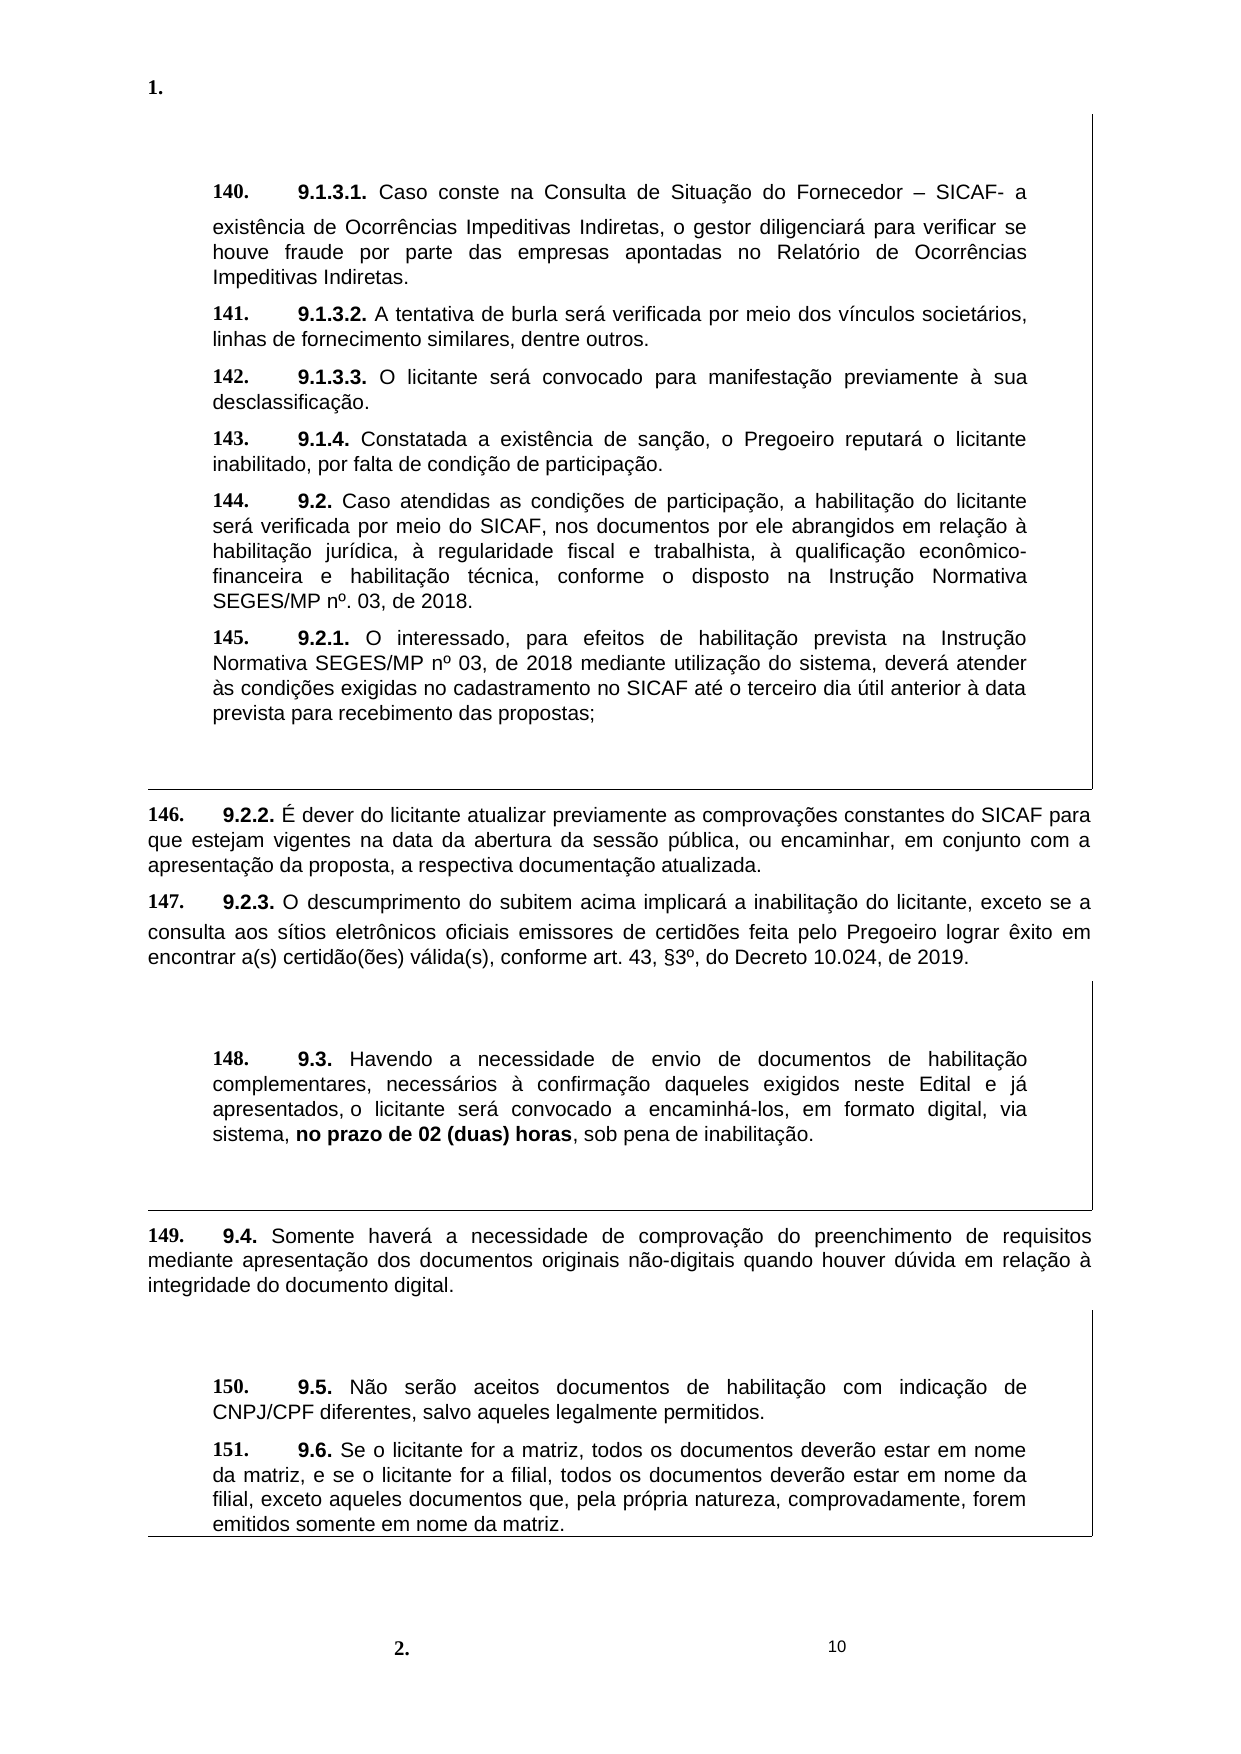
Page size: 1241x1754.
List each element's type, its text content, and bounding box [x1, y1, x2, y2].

subtitle 9.1.3.3. O licitante será convocado para manifestação previamente à sua desclassificação. [148, 299, 1092, 361]
subtitle 9.1.3.1. Caso conste na Consulta de Situação do Fornecedor – SICAF- a existência de Ocorrências Impeditivas Indiretas, o gestor diligenciará para verificar se houve fraude por parte das empresas apontadas no Relatório de Ocorrências Impeditivas Indiretas. [148, 114, 1092, 237]
subtitle 9.2. Caso atendidas as condições de participação, a habilitação do licitante será verificada por meio do SICAF, nos documentos por ele abrangidos em relação à habilitação jurídica, à regularidade fiscal e trabalhista, à qualificação econômico-financeira e habilitação técnica, conforme o disposto na Instrução Normativa SEGES/MP nº. 03, de 2018. [148, 424, 1092, 561]
subtitle 9.2.3. O descumprimento do subitem acima implicará a inabilitação do licitante, exceto se a consulta aos sítios eletrônicos oficiais emissores de certidões feita pelo Pregoeiro lograr êxito em encontrar a(s) certidão(ões) válida(s), conforme art. 43, §3º, do Decreto 10.024, de 2019. [148, 889, 1092, 969]
subtitle 9.2.2. É dever do licitante atualizar previamente as comprovações constantes do SICAF para que estejam vigentes na data da abertura da sessão pública, ou encaminhar, em conjunto com a apresentação da proposta, a respectiva documentação atualizada. [148, 802, 1092, 877]
subtitle 9.2.1. O interessado, para efeitos de habilitação prevista na Instrução Normativa SEGES/MP nº 03, de 2018 mediante utilização do sistema, deverá atender às condições exigidas no cadastramento no SICAF até o terceiro dia útil anterior à data prevista para recebimento das propostas; [148, 561, 1092, 789]
subtitle 9.1.3.2. A tentativa de burla será verificada por meio dos vínculos societários, linhas de fornecimento similares, dentre outros. [148, 237, 1092, 299]
subtitle 9.5. Não serão aceitos documentos de habilitação com indicação de CNPJ/CPF diferentes, salvo aqueles legalmente permitidos. [148, 1310, 1092, 1372]
subtitle 9.6. Se o licitante for a matriz, todos os documentos deverão estar em nome da matriz, e se o licitante for a filial, todos os documentos deverão estar em nome da filial, exceto aqueles documentos que, pela própria natureza, comprovadamente, forem emitidos somente em nome da matriz. [148, 1372, 1092, 1536]
subtitle 9.1.4. Constatada a existência de sanção, o Pregoeiro reputará o licitante inabilitado, por falta de condição de participação. [148, 361, 1092, 424]
subtitle 9.4. Somente haverá a necessidade de comprovação do preenchimento de requisitos mediante apresentação dos documentos originais não-digitais quando houver dúvida em relação à integridade do documento digital. [148, 1222, 1092, 1297]
subtitle 9.3. Havendo a necessidade de envio de documentos de habilitação complementares, necessários à confirmação daqueles exigidos neste Edital e já apresentados, o licitante será convocado a encaminhá-los, em formato digital, via sistema, no prazo de 02 (duas) horas, sob pena de inabilitação. [148, 981, 1092, 1210]
